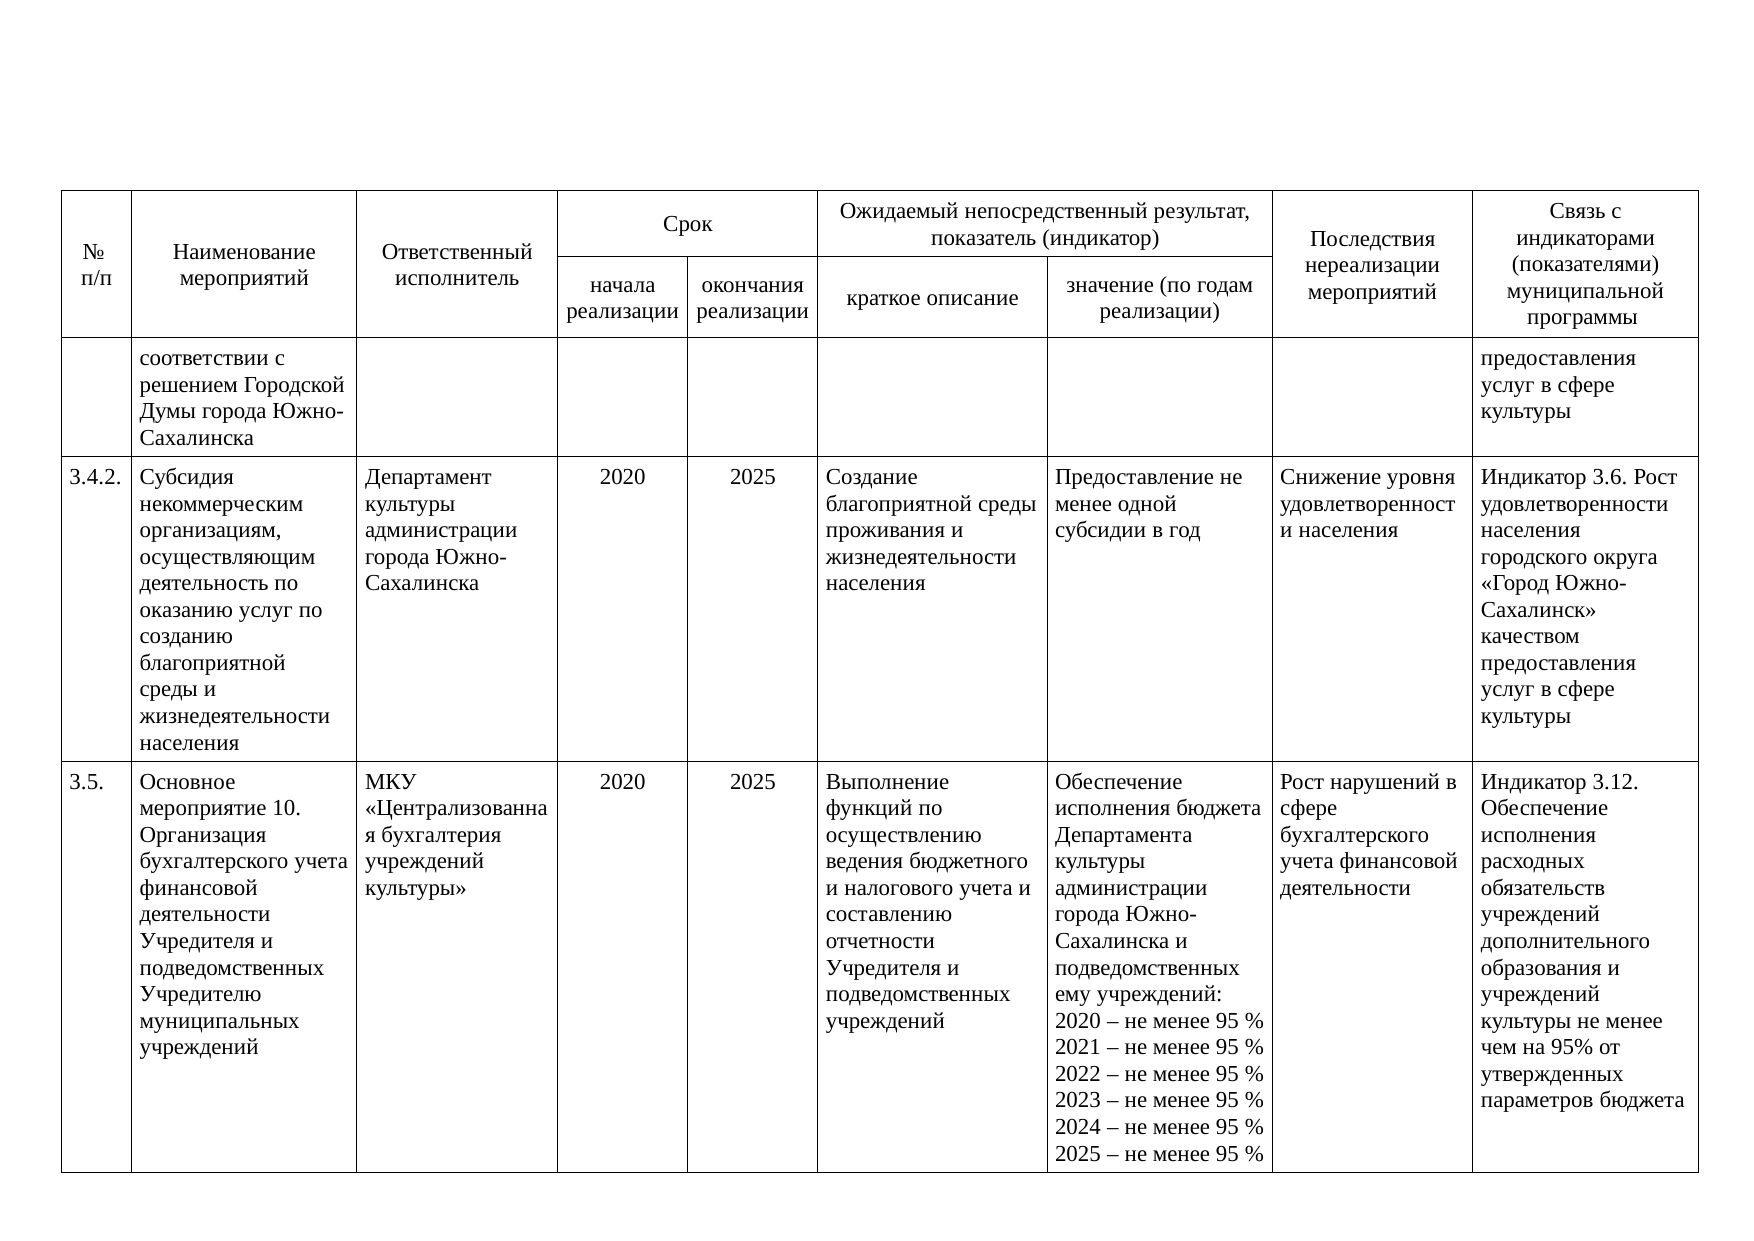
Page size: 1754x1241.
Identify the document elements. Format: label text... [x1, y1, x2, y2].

table_cell [62, 338, 131, 456]
table_cell Рост нарушений в сфере бухгалтерского учета финансовой деятельности [1273, 762, 1472, 1172]
table_cell Индикатор 3.6. Рост удовлетворенности населения городского округа «Город Южно-Сахалинск» качеством предоставления услуг в сфере культуры [1473, 457, 1698, 761]
table_cell Обеспечение исполнения бюджета Департамента культуры администрации города Южно-Сахалинска и подведомственных ему учреждений: 2020 – не менее 95 % 2021 – не менее 95 % 2022 – не менее 95 % 2023 – не менее 95 % 2024 – не менее 95 % 2025 – не менее 95 % [1048, 762, 1272, 1172]
table_cell значение (по годам реализации) [1048, 257, 1272, 337]
table_cell [688, 338, 817, 456]
table_cell 2025 [688, 762, 817, 1172]
table_cell 3.5. [62, 762, 131, 1172]
table_cell Выполнение функций по осуществлению ведения бюджетного и налогового учета и составлению отчетности Учредителя и подведомственных учреждений [818, 762, 1047, 1172]
table_cell Создание благоприятной среды проживания и жизнедеятельности населения [818, 457, 1047, 761]
table_cell 2020 [558, 762, 687, 1172]
table_cell 2020 [558, 457, 687, 761]
table_header Ожидаемый непосредственный результат, показатель (индикатор) [818, 191, 1272, 256]
table_cell Департамент культуры администрации города Южно-Сахалинска [357, 457, 557, 761]
table_header № п/п [62, 191, 131, 337]
table_cell окончания реализации [688, 257, 817, 337]
table_header Последствия нереализации мероприятий [1273, 191, 1472, 337]
table_cell [818, 338, 1047, 456]
table_cell Предоставление не менее одной субсидии в год [1048, 457, 1272, 761]
table_cell начала реализации [558, 257, 687, 337]
table_cell Субсидия некоммерческим организациям, осуществляющим деятельность по оказанию услуг по созданию благоприятной среды и жизнедеятельности населения [132, 457, 356, 761]
table_cell соответствии с решением Городской Думы города Южно-Сахалинска [132, 338, 356, 456]
table_cell предоставления услуг в сфере культуры [1473, 338, 1698, 456]
table_cell [558, 338, 687, 456]
table_header Наименование мероприятий [132, 191, 356, 337]
table_cell Основное мероприятие 10. Организация бухгалтерского учета финансовой деятельности Учредителя и подведомственных Учредителю муниципальных учреждений [132, 762, 356, 1172]
table_cell [1048, 338, 1272, 456]
table_header Ответственный исполнитель [357, 191, 557, 337]
table_cell [1273, 338, 1472, 456]
table_cell [357, 338, 557, 456]
table_cell Снижение уровня удовлетворенности населения [1273, 457, 1472, 761]
table_cell Индикатор 3.12. Обеспечение исполнения расходных обязательств учреждений дополнительного образования и учреждений культуры не менее чем на 95% от утвержденных параметров бюджета [1473, 762, 1698, 1172]
table_cell 3.4.2. [62, 457, 131, 761]
table_cell МКУ «Централизованная бухгалтерия учреждений культуры» [357, 762, 557, 1172]
table_cell краткое описание [818, 257, 1047, 337]
table_header Связь с индикаторами (показателями) муниципальной программы [1473, 191, 1698, 337]
table_header Срок [558, 191, 817, 256]
table_cell 2025 [688, 457, 817, 761]
